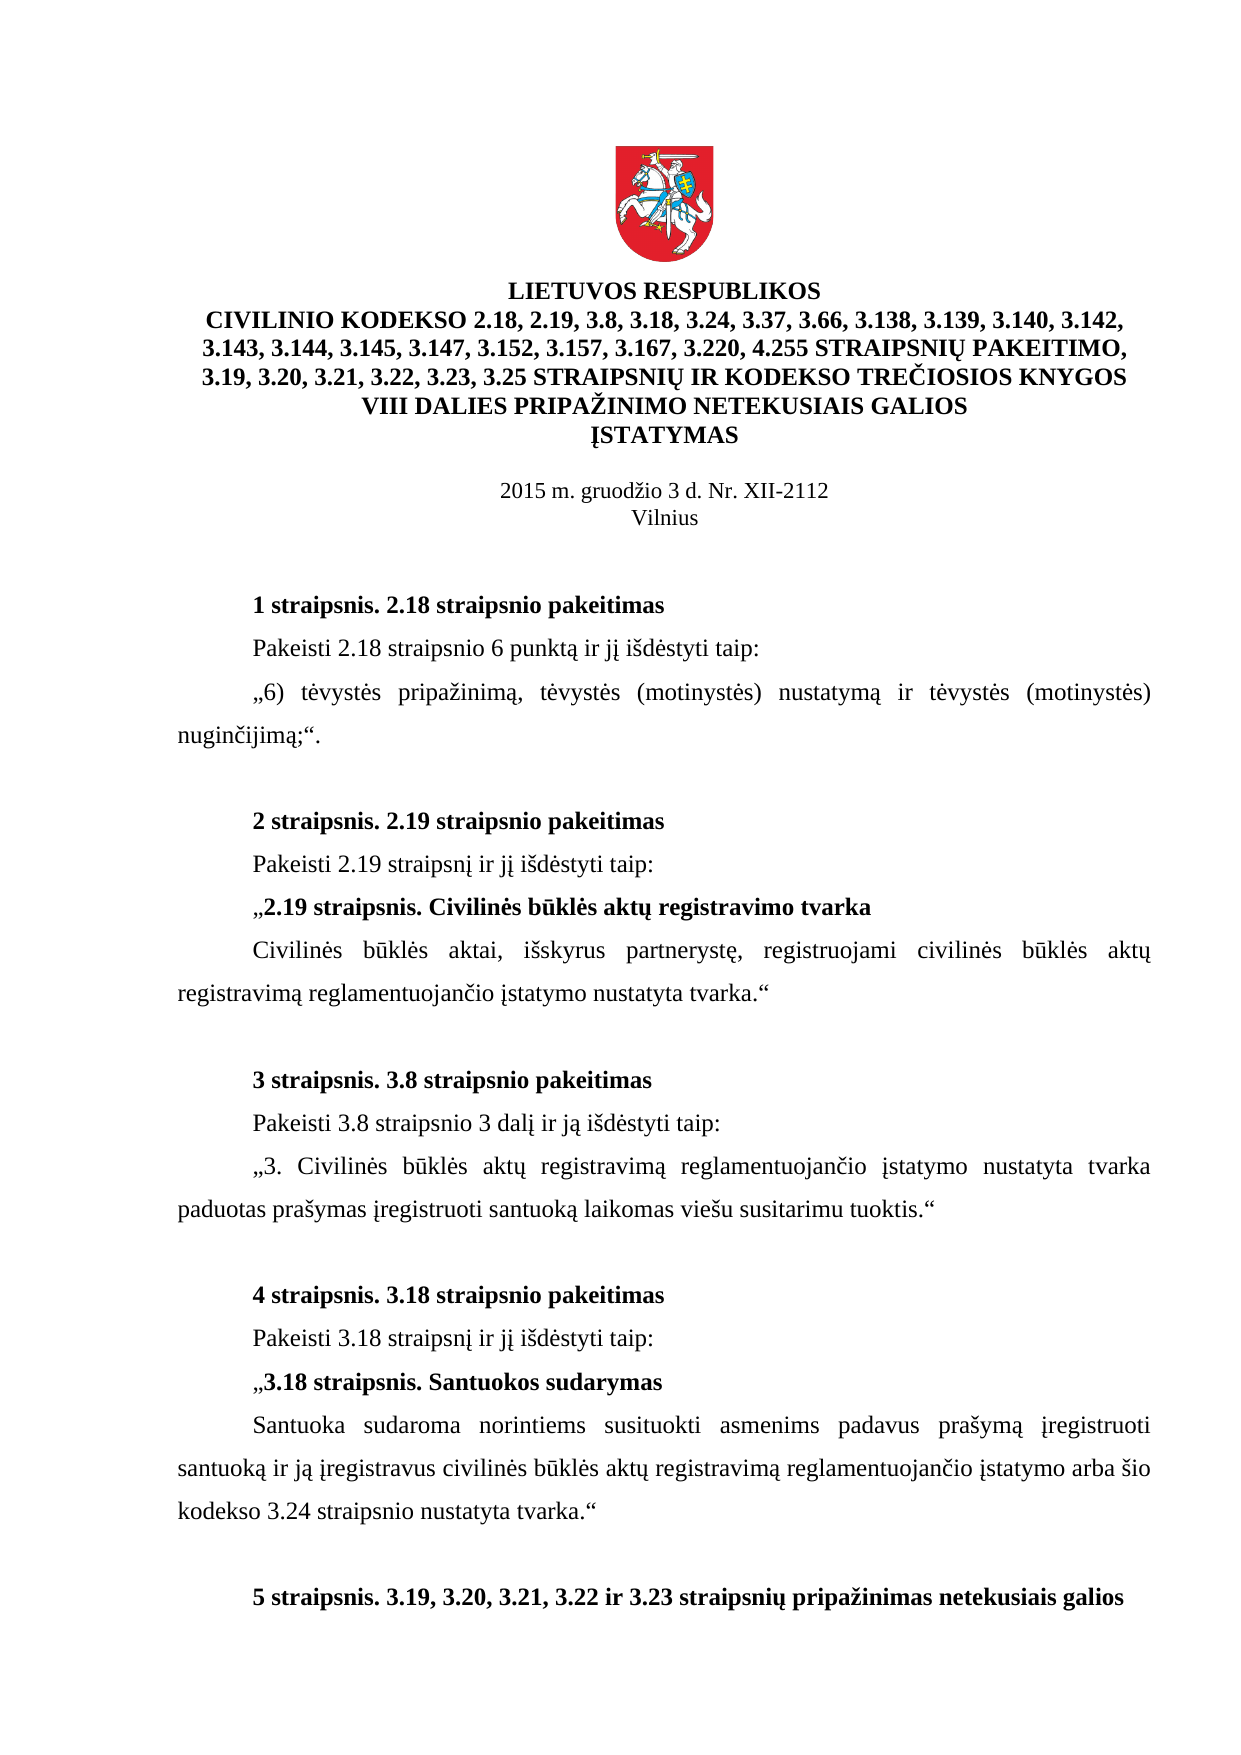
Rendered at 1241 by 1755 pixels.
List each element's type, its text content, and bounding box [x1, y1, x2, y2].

text „2.19 straipsnis. Civilinės būklės aktų registravimo tvarka [177, 892, 1152, 921]
text 1 straipsnis. 2.18 straipsnio pakeitimas [177, 590, 1152, 619]
text Pakeisti 3.8 straipsnio 3 dalį ir ją išdėstyti taip: [177, 1108, 1152, 1137]
text Pakeisti 2.18 straipsnio 6 punktą ir jį išdėstyti taip: [177, 633, 1152, 662]
text Vilnius [177, 504, 1152, 530]
text 5 straipsnis. 3.19, 3.20, 3.21, 3.22 ir 3.23 straipsnių pripažinimas netekusiais galios [177, 1582, 1152, 1611]
text Civilinės būklės aktai, išskyrus partnerystę, registruojami civilinės būklės aktų registravimą reglamentuojančio įstatymo nustatyta tvarka.“ [177, 935, 1152, 1007]
text Santuoka sudaroma norintiems susituokti asmenims padavus prašymą įregistruoti santuoką ir ją įregistravus civilinės būklės aktų registravimą reglamentuojančio įstatymo arba šio kodekso 3.24 straipsnio nustatyta tvarka.“ [177, 1410, 1152, 1525]
text Pakeisti 2.19 straipsnį ir jį išdėstyti taip: [177, 849, 1152, 878]
text „3. Civilinės būklės aktų registravimą reglamentuojančio įstatymo nustatyta tvarka paduotas prašymas įregistruoti santuoką laikomas viešu susitarimu tuoktis.“ [177, 1151, 1152, 1223]
text „3.18 straipsnis. Santuokos sudarymas [177, 1367, 1152, 1395]
text 4 straipsnis. 3.18 straipsnio pakeitimas [177, 1280, 1152, 1309]
text ĮSTATYMAS [177, 420, 1152, 448]
text 2 straipsnis. 2.19 straipsnio pakeitimas [177, 806, 1152, 835]
text 3 straipsnis. 3.8 straipsnio pakeitimas [177, 1065, 1152, 1093]
text LIETUVOS RESPUBLIKOS [177, 276, 1152, 305]
text „6) tėvystės pripažinimą, tėvystės (motinystės) nustatymą ir tėvystės (motinystės) nuginčijimą;“. [177, 677, 1152, 748]
text CIVILINIO KODEKSO 2.18, 2.19, 3.8, 3.18, 3.24, 3.37, 3.66, 3.138, 3.139, 3.140, 3.142, 3.143, 3.144, 3.145, 3.147, 3.152, 3.157, 3.167, 3.220, 4.255 STRAIPSNIŲ PAKEITIMO, 3.19, 3.20, 3.21, 3.22, 3.23, 3.25 STRAIPSNIŲ IR KODEKSO TREČIOSIOS KNYGOS VIII DALIES PRIPAŽINIMO NETEKUSIAIS GALIOS [177, 305, 1152, 420]
text 2015 m. gruodžio 3 d. Nr. XII-2112 [177, 477, 1152, 504]
text Pakeisti 3.18 straipsnį ir jį išdėstyti taip: [177, 1323, 1152, 1352]
